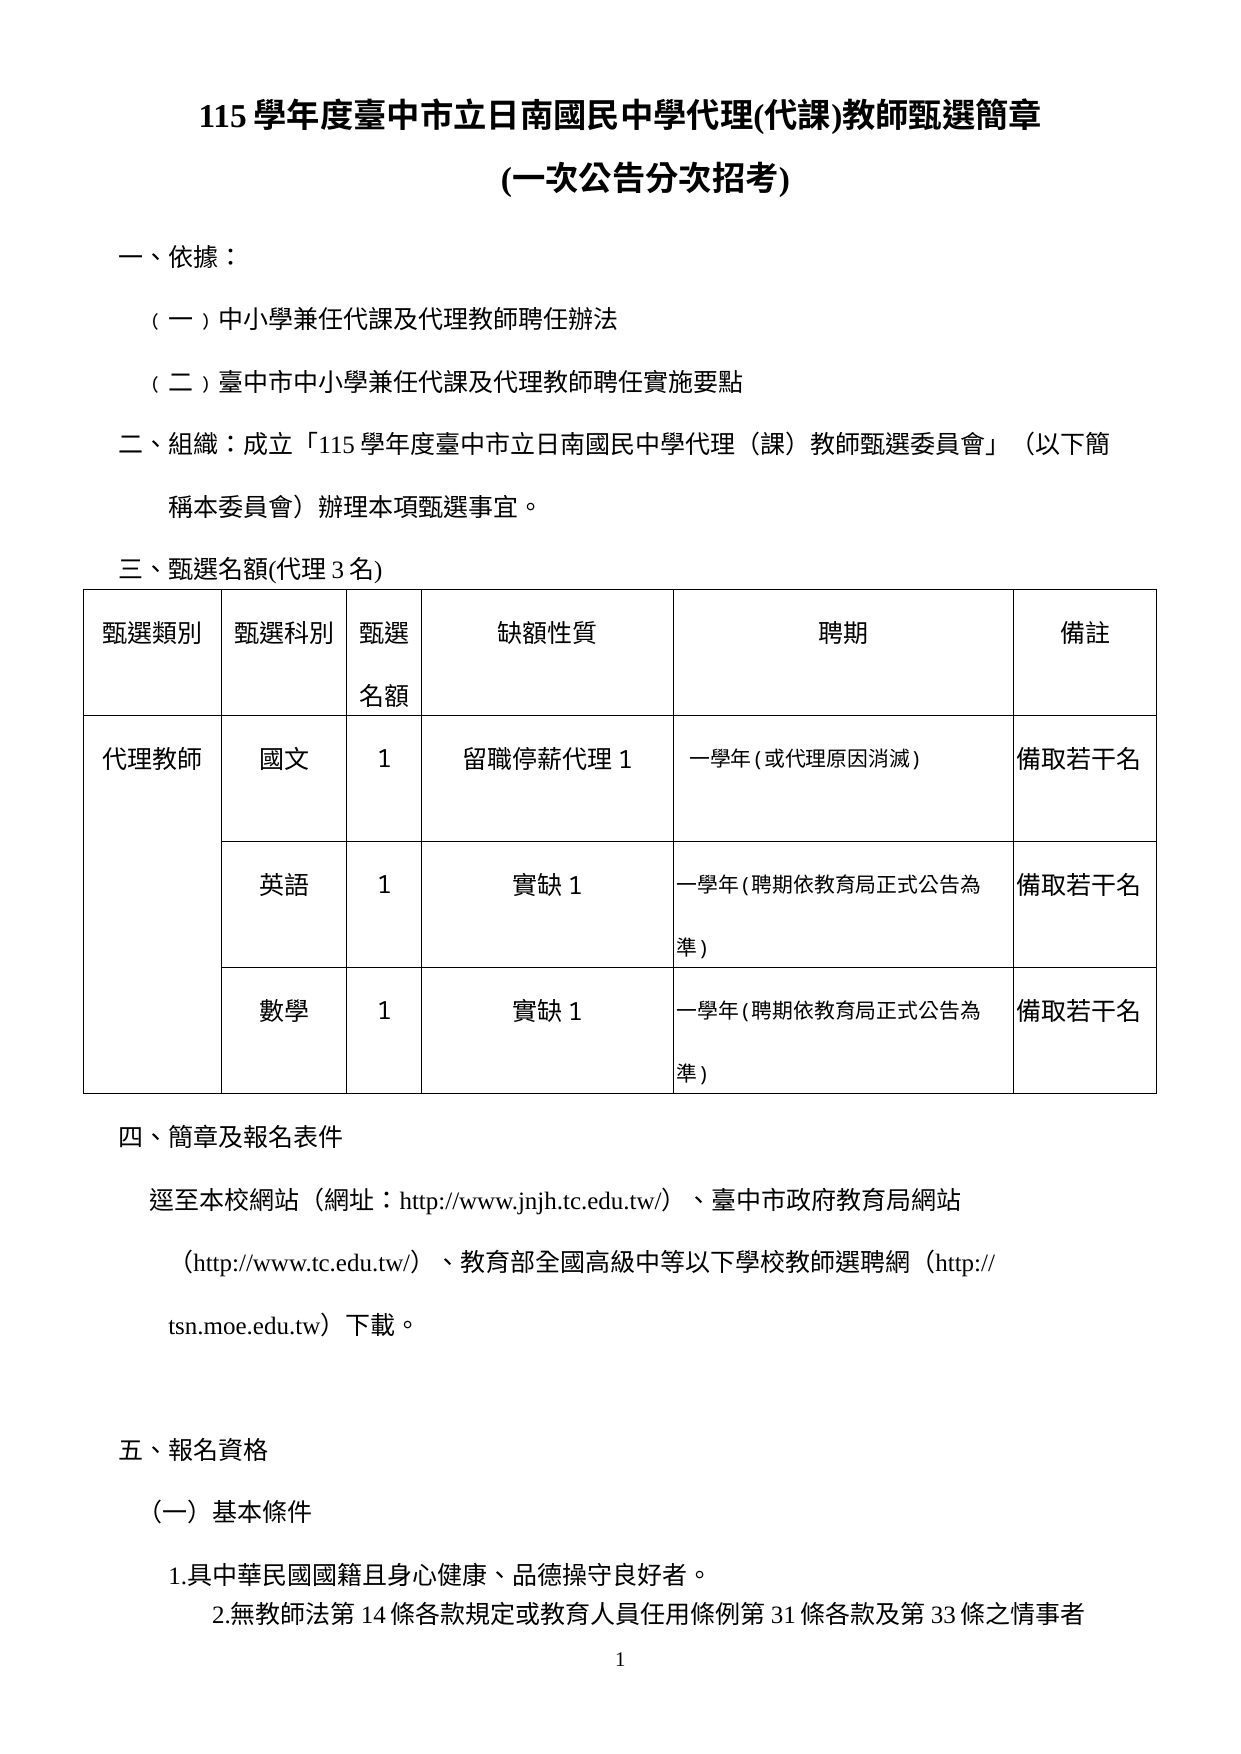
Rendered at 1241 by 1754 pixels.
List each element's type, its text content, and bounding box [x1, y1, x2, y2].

table_cell 實缺1 [422, 968, 673, 1093]
text (一次公告分次招考) [118, 134, 1122, 197]
table_cell 1 [347, 716, 421, 841]
table_cell 一學年(聘期依教育局正式公告為準) [674, 968, 1013, 1093]
text 三、甄選名額(代理3名) [118, 526, 1122, 589]
table_cell 留職停薪代理1 [422, 716, 673, 841]
table_cell 英語 [222, 842, 346, 967]
table_cell 一學年(聘期依教育局正式公告為準) [674, 842, 1013, 967]
text 二、組織：成立「115學年度臺中市立日南國民中學代理（課）教師甄選委員會」（以下簡稱本委員會）辦理本項甄選事宜。 [118, 401, 1122, 526]
table_header 備註 [1014, 590, 1156, 715]
table_cell 國文 [222, 716, 346, 841]
table_header 甄選名額 [347, 590, 421, 715]
table_cell 實缺1 [422, 842, 673, 967]
table_header 甄選科別 [222, 590, 346, 715]
table_cell 備取若干名 [1014, 968, 1156, 1093]
text ﹙一﹚中小學兼任代課及代理教師聘任辦法 [143, 276, 1122, 339]
text 115學年度臺中市立日南國民中學代理(代課)教師甄選簡章 [118, 72, 1122, 134]
table_cell 一學年(或代理原因消滅) [674, 716, 1013, 841]
table_header 甄選類別 [84, 590, 221, 715]
text 五、報名資格 [118, 1407, 1122, 1469]
text 逕至本校網站（網址：http://www.jnjh.tc.edu.tw/）、臺中市政府教育局網站（http://www.tc.edu.tw/）、教育部全國高級中等以下學校教師選聘網（http://tsn.moe.edu.tw）下載。 [118, 1157, 1122, 1344]
text 1.具中華民國國籍且身心健康、品德操守良好者。 [118, 1532, 1122, 1594]
text 一、依據： [118, 214, 1122, 276]
table_header 聘期 [674, 590, 1013, 715]
text 四、簡章及報名表件 [118, 1094, 1122, 1157]
table_cell 代理教師 [84, 716, 221, 1093]
text （一）基本條件 [118, 1469, 1122, 1532]
table_cell 1 [347, 842, 421, 967]
text 2.無教師法第14條各款規定或教育人員任用條例第31條各款及第33條之情事者 [206, 1594, 1122, 1630]
table_cell 數學 [222, 968, 346, 1093]
table_cell 備取若干名 [1014, 842, 1156, 967]
table_cell 備取若干名 [1014, 716, 1156, 841]
text ﹙二﹚臺中市中小學兼任代課及代理教師聘任實施要點 [143, 339, 1122, 401]
table_cell 1 [347, 968, 421, 1093]
table_header 缺額性質 [422, 590, 673, 715]
